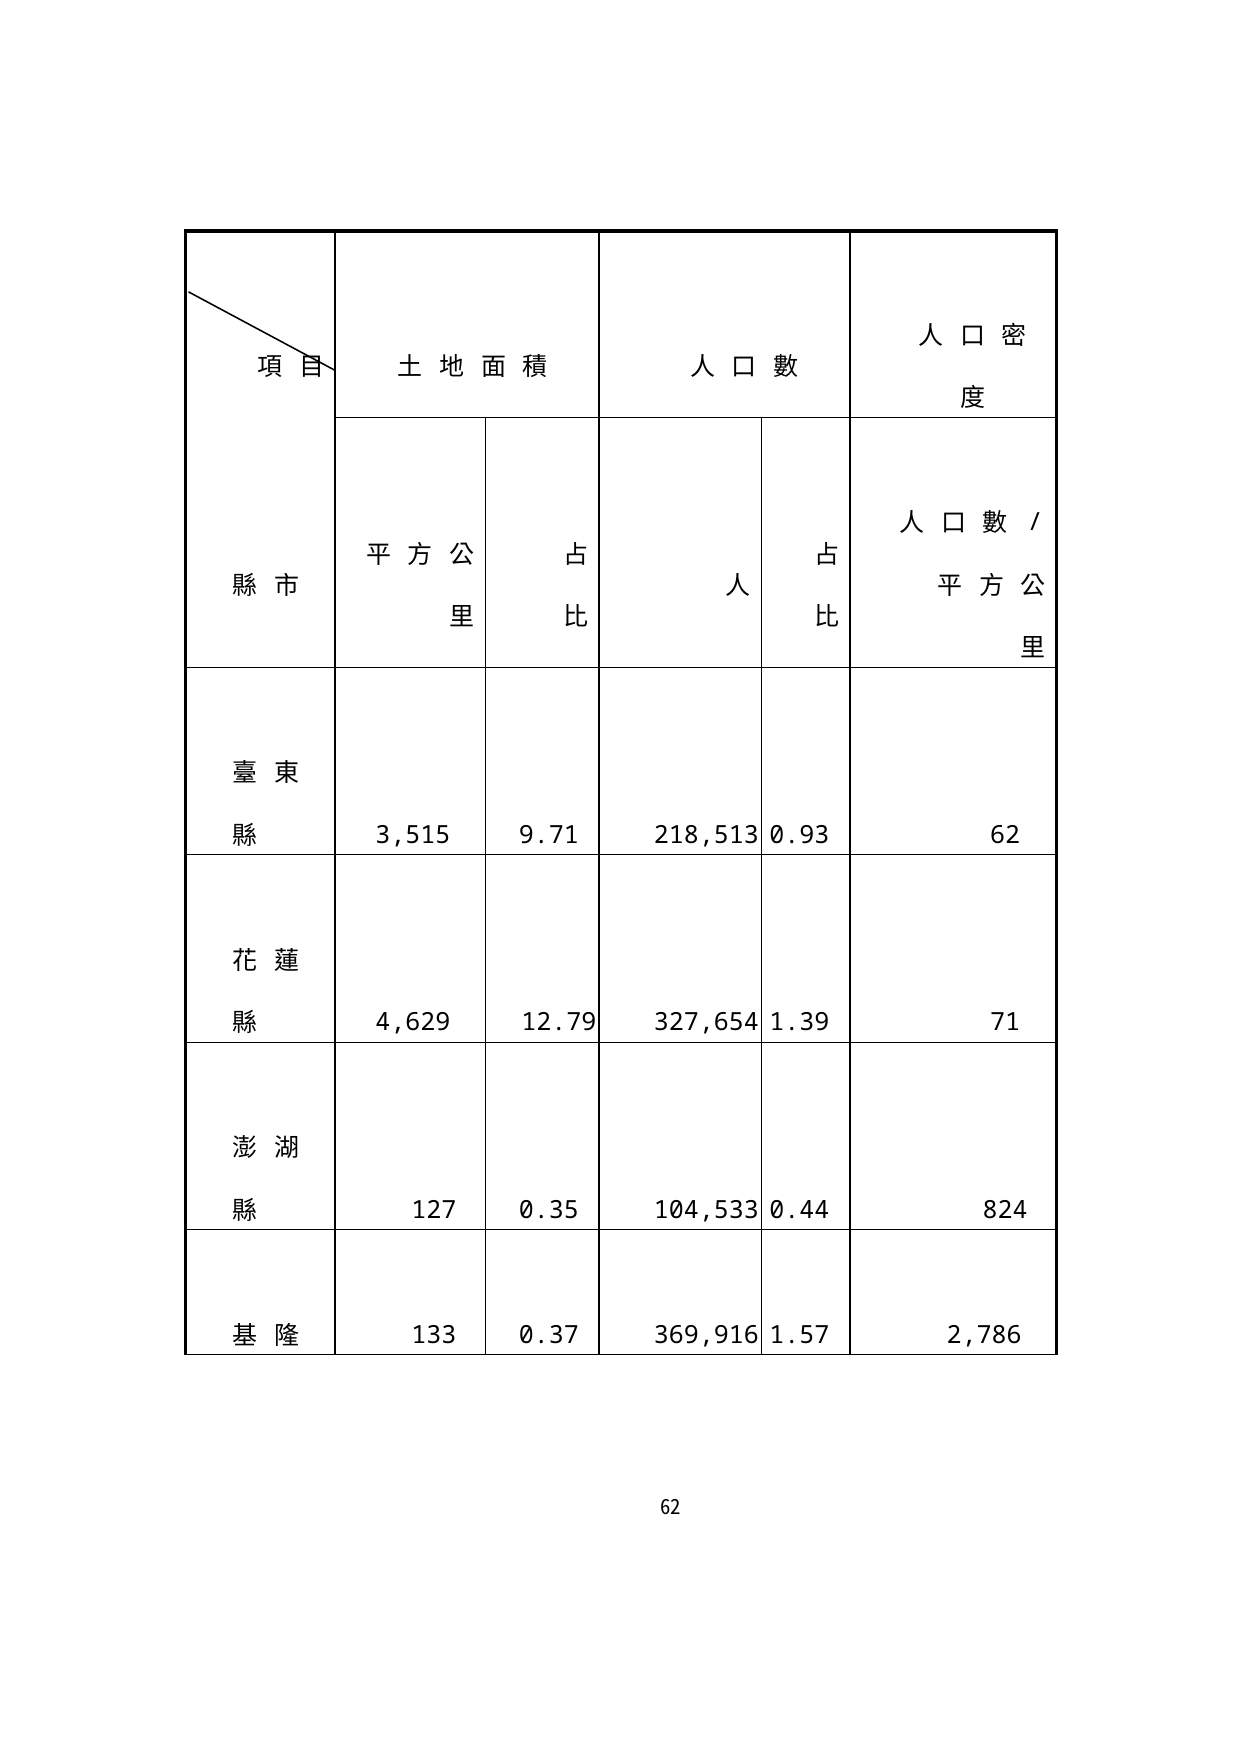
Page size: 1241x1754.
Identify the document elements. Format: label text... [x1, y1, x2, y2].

table_cell 12.79 [486, 855, 598, 1042]
table_cell 2,786 [851, 1230, 1055, 1354]
table_cell 平方公里 [336, 418, 485, 667]
table_cell 0.35 [486, 1043, 598, 1229]
table_cell 0.37 [486, 1230, 598, 1354]
table_header 人口密度 [851, 233, 1055, 417]
table_cell 369,916 [600, 1230, 761, 1354]
table_cell 0.44 [762, 1043, 849, 1229]
table_cell 327,654 [600, 855, 761, 1042]
table_cell 人 [600, 418, 761, 667]
table_cell 4,629 [336, 855, 485, 1042]
table_cell 824 [851, 1043, 1055, 1229]
table_header 項目 [187, 233, 334, 417]
table_cell 127 [336, 1043, 485, 1229]
table_cell 62 [851, 668, 1055, 854]
table_cell 澎湖縣 [187, 1043, 334, 1229]
table_cell 縣市 [187, 417, 334, 667]
table_header 土地面積 [336, 233, 598, 417]
table_cell 133 [336, 1230, 485, 1354]
table_cell 臺東縣 [187, 668, 334, 854]
table_cell 占比 [486, 418, 598, 667]
table_cell 71 [851, 855, 1055, 1042]
table_cell 人口數/平方公里 [851, 418, 1055, 667]
table_header 人口數 [600, 233, 849, 417]
table_cell 104,533 [600, 1043, 761, 1229]
table_cell 218,513 [600, 668, 761, 854]
table_cell 占比 [762, 418, 849, 667]
table_cell 3,515 [336, 668, 485, 854]
table_cell 基隆 [187, 1230, 334, 1354]
table_cell 0.93 [762, 668, 849, 854]
table_cell 花蓮縣 [187, 855, 334, 1042]
table_cell 1.39 [762, 855, 849, 1042]
table_cell 1.57 [762, 1230, 849, 1354]
table_cell 9.71 [486, 668, 598, 854]
